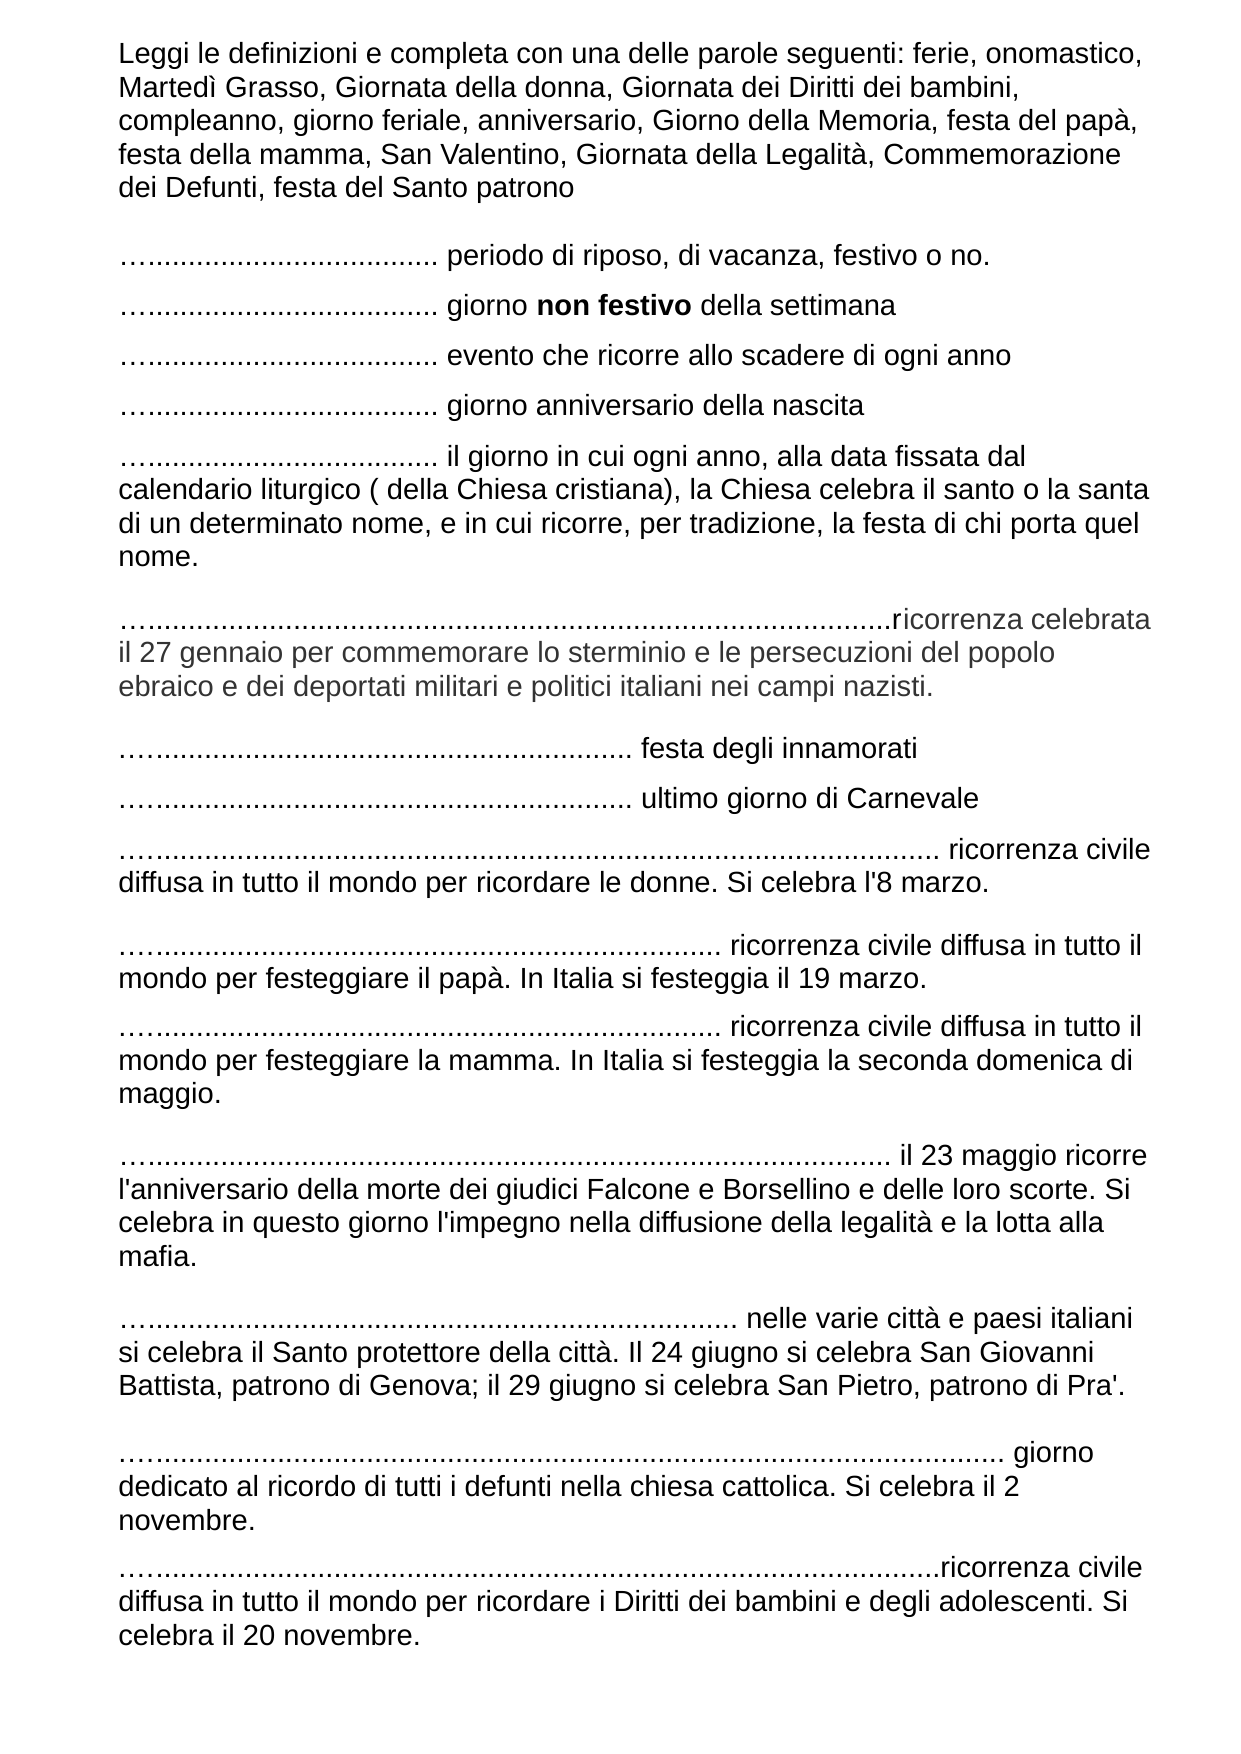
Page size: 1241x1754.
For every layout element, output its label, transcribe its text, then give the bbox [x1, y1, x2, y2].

text .…........................................................... festa degli innamorati [118, 731, 1159, 764]
text ….................................... il giorno in cui ogni anno, alla data fissata dal calendario liturgico ( della Chiesa cristiana), la Chiesa celebra il santo o la santa di un determinato nome, e in cui ricorre, per tradizione, la festa di chi porta quel nome. [118, 439, 1159, 573]
text ….................................... evento che ricorre allo scadere di ogni anno [118, 338, 1159, 372]
text ….................................... giorno anniversario della nascita [118, 388, 1159, 422]
text Leggi le definizioni e completa con una delle parole seguenti: ferie, onomastico, Martedì Grasso, Giornata della donna, Giornata dei Diritti dei bambini, compleanno, giorno feriale, anniversario, Giorno della Memoria, festa del papà, festa della mamma, San Valentino, Giornata della Legalità, Commemorazione dei Defunti, festa del Santo patrono [118, 36, 1159, 204]
text …............................................................................................ricorrenza celebrata il 27 gennaio per commemorare lo sterminio e le persecuzioni del popolo ebraico e dei deportati militari e politici italiani nei campi nazisti. [118, 602, 1159, 702]
text ….................................... periodo di riposo, di vacanza, festivo o no. [118, 237, 1159, 271]
text …............................................................................................ il 23 maggio ricorre l'anniversario della morte dei giudici Falcone e Borsellino e delle loro scorte. Si celebra in questo giorno l'impegno nella diffusione della legalità e la lotta alla mafia. [118, 1138, 1159, 1272]
text .…...................................................................... ricorrenza civile diffusa in tutto il mondo per festeggiare il papà. In Italia si festeggia il 19 marzo. [118, 927, 1159, 994]
text .…......................................................................................................... giorno dedicato al ricordo di tutti i defunti nella chiesa cattolica. Si celebra il 2 novembre. [118, 1435, 1159, 1536]
text .…........................................................... ultimo giorno di Carnevale [118, 781, 1159, 815]
text .…...................................................................... ricorrenza civile diffusa in tutto il mondo per festeggiare la mamma. In Italia si festeggia la seconda domenica di maggio. [118, 1009, 1159, 1109]
text …......................................................................... nelle varie città e paesi italiani si celebra il Santo protettore della città. Il 24 giugno si celebra San Giovanni Battista, patrono di Genova; il 29 giugno si celebra San Pietro, patrono di Pra'. [118, 1301, 1159, 1402]
text .….................................................................................................ricorrenza civile diffusa in tutto il mondo per ricordare i Diritti dei bambini e degli adolescenti. Si celebra il 20 novembre. [118, 1550, 1159, 1651]
text ….................................... giorno non festivo della settimana [118, 288, 1159, 321]
text .…................................................................................................. ricorrenza civile diffusa in tutto il mondo per ricordare le donne. Si celebra l'8 marzo. [118, 832, 1159, 899]
